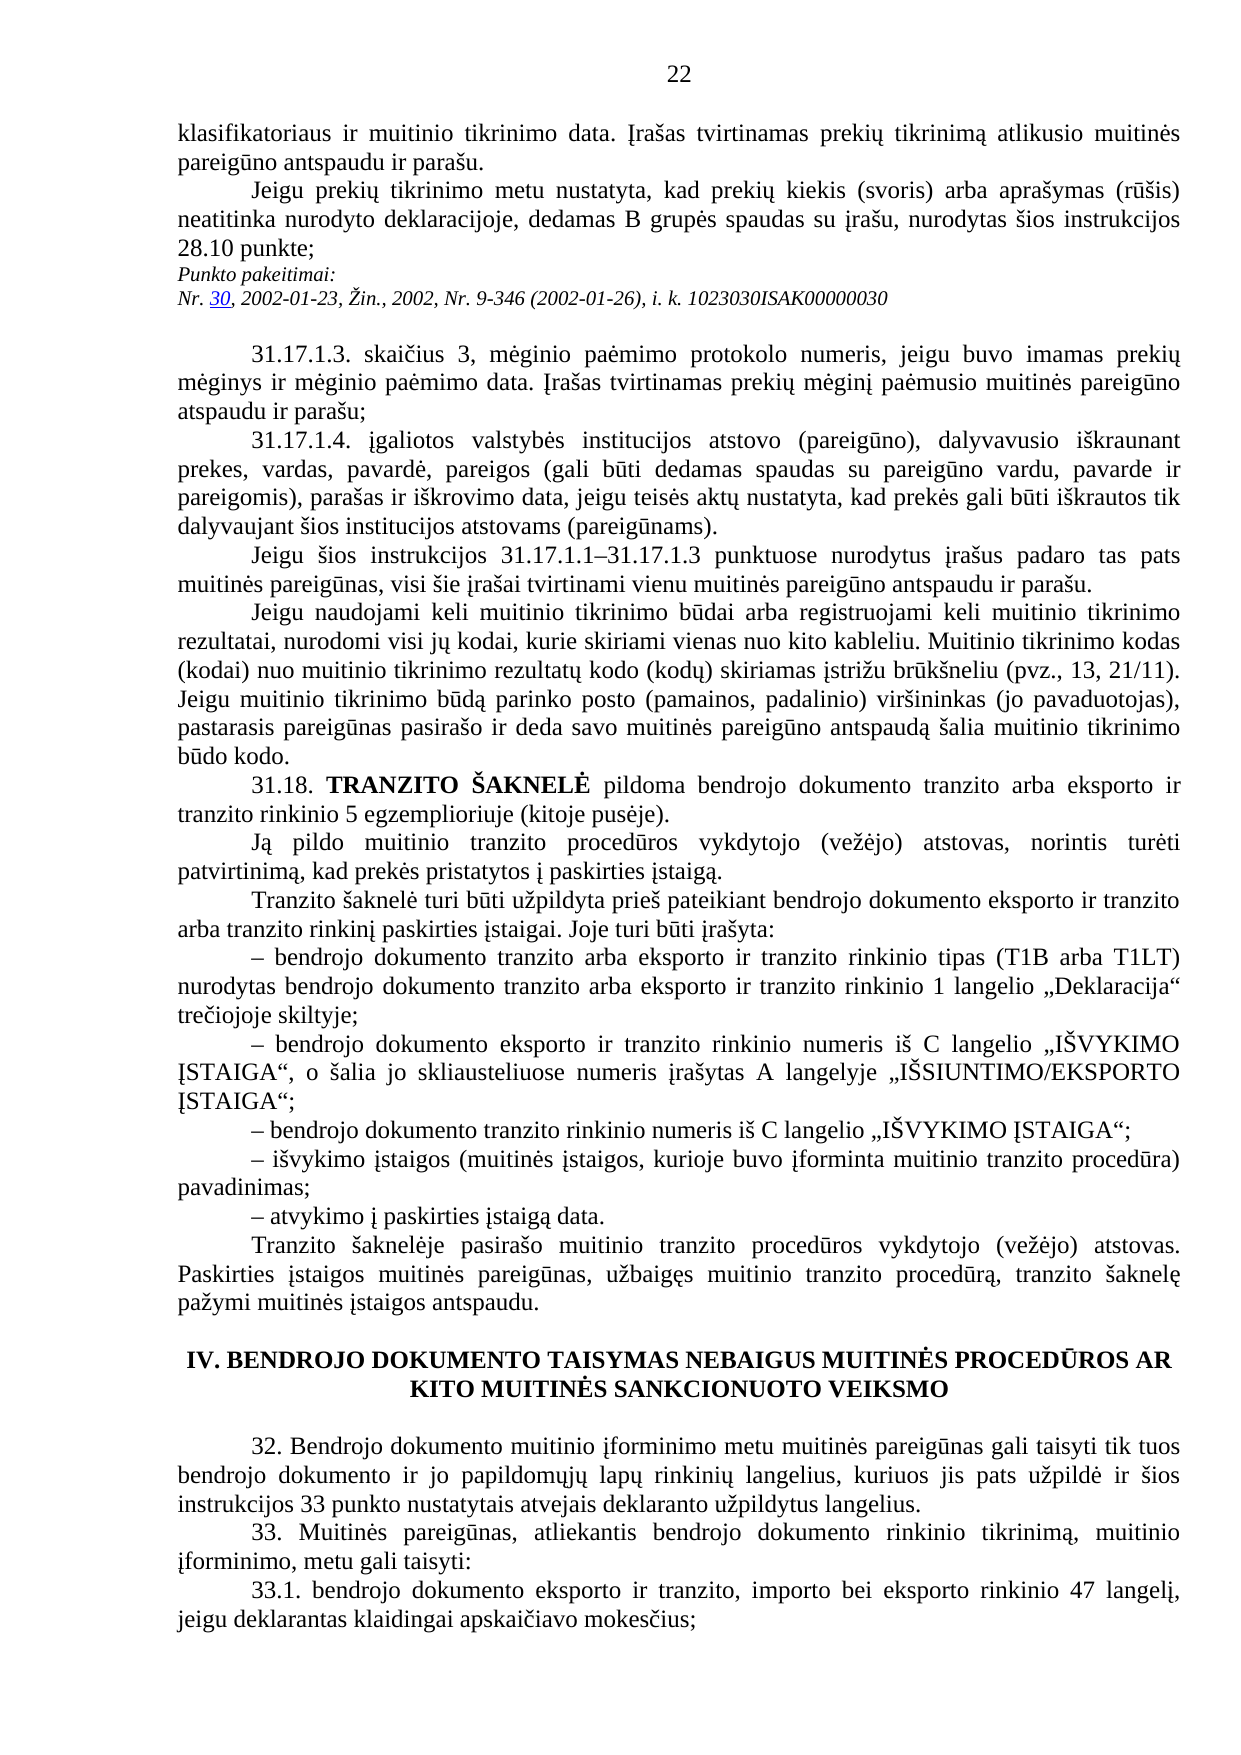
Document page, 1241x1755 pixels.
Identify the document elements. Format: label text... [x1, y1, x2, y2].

text – bendrojo dokumento tranzito rinkinio numeris iš C langelio „IŠVYKIMO ĮSTAIGA“; [177, 1115, 1181, 1144]
text Tranzito šaknelėje pasirašo muitinio tranzito procedūros vykdytojo (vežėjo) atstovas. Paskirties įstaigos muitinės pareigūnas, užbaigęs muitinio tranzito procedūrą, tranzito šaknelę pažymi muitinės įstaigos antspaudu. [177, 1230, 1181, 1316]
text Jeigu šios instrukcijos 31.17.1.1–31.17.1.3 punktuose nurodytus įrašus padaro tas pats muitinės pareigūnas, visi šie įrašai tvirtinami vienu muitinės pareigūno antspaudu ir parašu. [177, 540, 1181, 597]
text Nr. 30, 2002-01-23, Žin., 2002, Nr. 9-346 (2002-01-26), i. k. 1023030ISAK00000030 [177, 286, 1181, 310]
text – išvykimo įstaigos (muitinės įstaigos, kurioje buvo įforminta muitinio tranzito procedūra) pavadinimas; [177, 1144, 1181, 1201]
text Ją pildo muitinio tranzito procedūros vykdytojo (vežėjo) atstovas, norintis turėti patvirtinimą, kad prekės pristatytos į paskirties įstaigą. [177, 827, 1181, 885]
text 33.1. bendrojo dokumento eksporto ir tranzito, importo bei eksporto rinkinio 47 langelį, jeigu deklarantas klaidingai apskaičiavo mokesčius; [177, 1575, 1181, 1632]
text Punkto pakeitimai: [177, 262, 1181, 286]
text 33. Muitinės pareigūnas, atliekantis bendrojo dokumento rinkinio tikrinimą, muitinio įforminimo, metu gali taisyti: [177, 1517, 1181, 1575]
text Jeigu prekių tikrinimo metu nustatyta, kad prekių kiekis (svoris) arba aprašymas (rūšis) neatitinka nurodyto deklaracijoje, dedamas B grupės spaudas su įrašu, nurodytas šios instrukcijos 28.10 punkte; [177, 176, 1181, 262]
text 31.18. TRANZITO ŠAKNELĖ pildoma bendrojo dokumento tranzito arba eksporto ir tranzito rinkinio 5 egzemplioriuje (kitoje pusėje). [177, 770, 1181, 827]
text IV. BENDROJO DOKUMENTO TAISYMAS NEBAIGUS MUITINĖS PROCEDŪROS AR KITO MUITINĖS SANKCIONUOTO VEIKSMO [177, 1345, 1181, 1402]
text 31.17.1.4. įgaliotos valstybės institucijos atstovo (pareigūno), dalyvavusio iškraunant prekes, vardas, pavardė, pareigos (gali būti dedamas spaudas su pareigūno vardu, pavarde ir pareigomis), parašas ir iškrovimo data, jeigu teisės aktų nustatyta, kad prekės gali būti iškrautos tik dalyvaujant šios institucijos atstovams (pareigūnams). [177, 425, 1181, 540]
text – bendrojo dokumento tranzito arba eksporto ir tranzito rinkinio tipas (T1B arba T1LT) nurodytas bendrojo dokumento tranzito arba eksporto ir tranzito rinkinio 1 langelio „Deklaracija“ trečiojoje skiltyje; [177, 942, 1181, 1029]
text klasifikatoriaus ir muitinio tikrinimo data. Įrašas tvirtinamas prekių tikrinimą atlikusio muitinės pareigūno antspaudu ir parašu. [177, 118, 1181, 176]
text 32. Bendrojo dokumento muitinio įforminimo metu muitinės pareigūnas gali taisyti tik tuos bendrojo dokumento ir jo papildomųjų lapų rinkinių langelius, kuriuos jis pats užpildė ir šios instrukcijos 33 punkto nustatytais atvejais deklaranto užpildytus langelius. [177, 1431, 1181, 1517]
text Jeigu naudojami keli muitinio tikrinimo būdai arba registruojami keli muitinio tikrinimo rezultatai, nurodomi visi jų kodai, kurie skiriami vienas nuo kito kableliu. Muitinio tikrinimo kodas (kodai) nuo muitinio tikrinimo rezultatų kodo (kodų) skiriamas įstrižu brūkšneliu (pvz., 13, 21/11). Jeigu muitinio tikrinimo būdą parinko posto (pamainos, padalinio) viršininkas (jo pavaduotojas), pastarasis pareigūnas pasirašo ir deda savo muitinės pareigūno antspaudą šalia muitinio tikrinimo būdo kodo. [177, 597, 1181, 770]
text Tranzito šaknelė turi būti užpildyta prieš pateikiant bendrojo dokumento eksporto ir tranzito arba tranzito rinkinį paskirties įstaigai. Joje turi būti įrašyta: [177, 885, 1181, 942]
text – bendrojo dokumento eksporto ir tranzito rinkinio numeris iš C langelio „IŠVYKIMO ĮSTAIGA“, o šalia jo skliausteliuose numeris įrašytas A langelyje „IŠSIUNTIMO/EKSPORTO ĮSTAIGA“; [177, 1029, 1181, 1115]
text – atvykimo į paskirties įstaigą data. [177, 1201, 1181, 1230]
text 31.17.1.3. skaičius 3, mėginio paėmimo protokolo numeris, jeigu buvo imamas prekių mėginys ir mėginio paėmimo data. Įrašas tvirtinamas prekių mėginį paėmusio muitinės pareigūno atspaudu ir parašu; [177, 339, 1181, 425]
